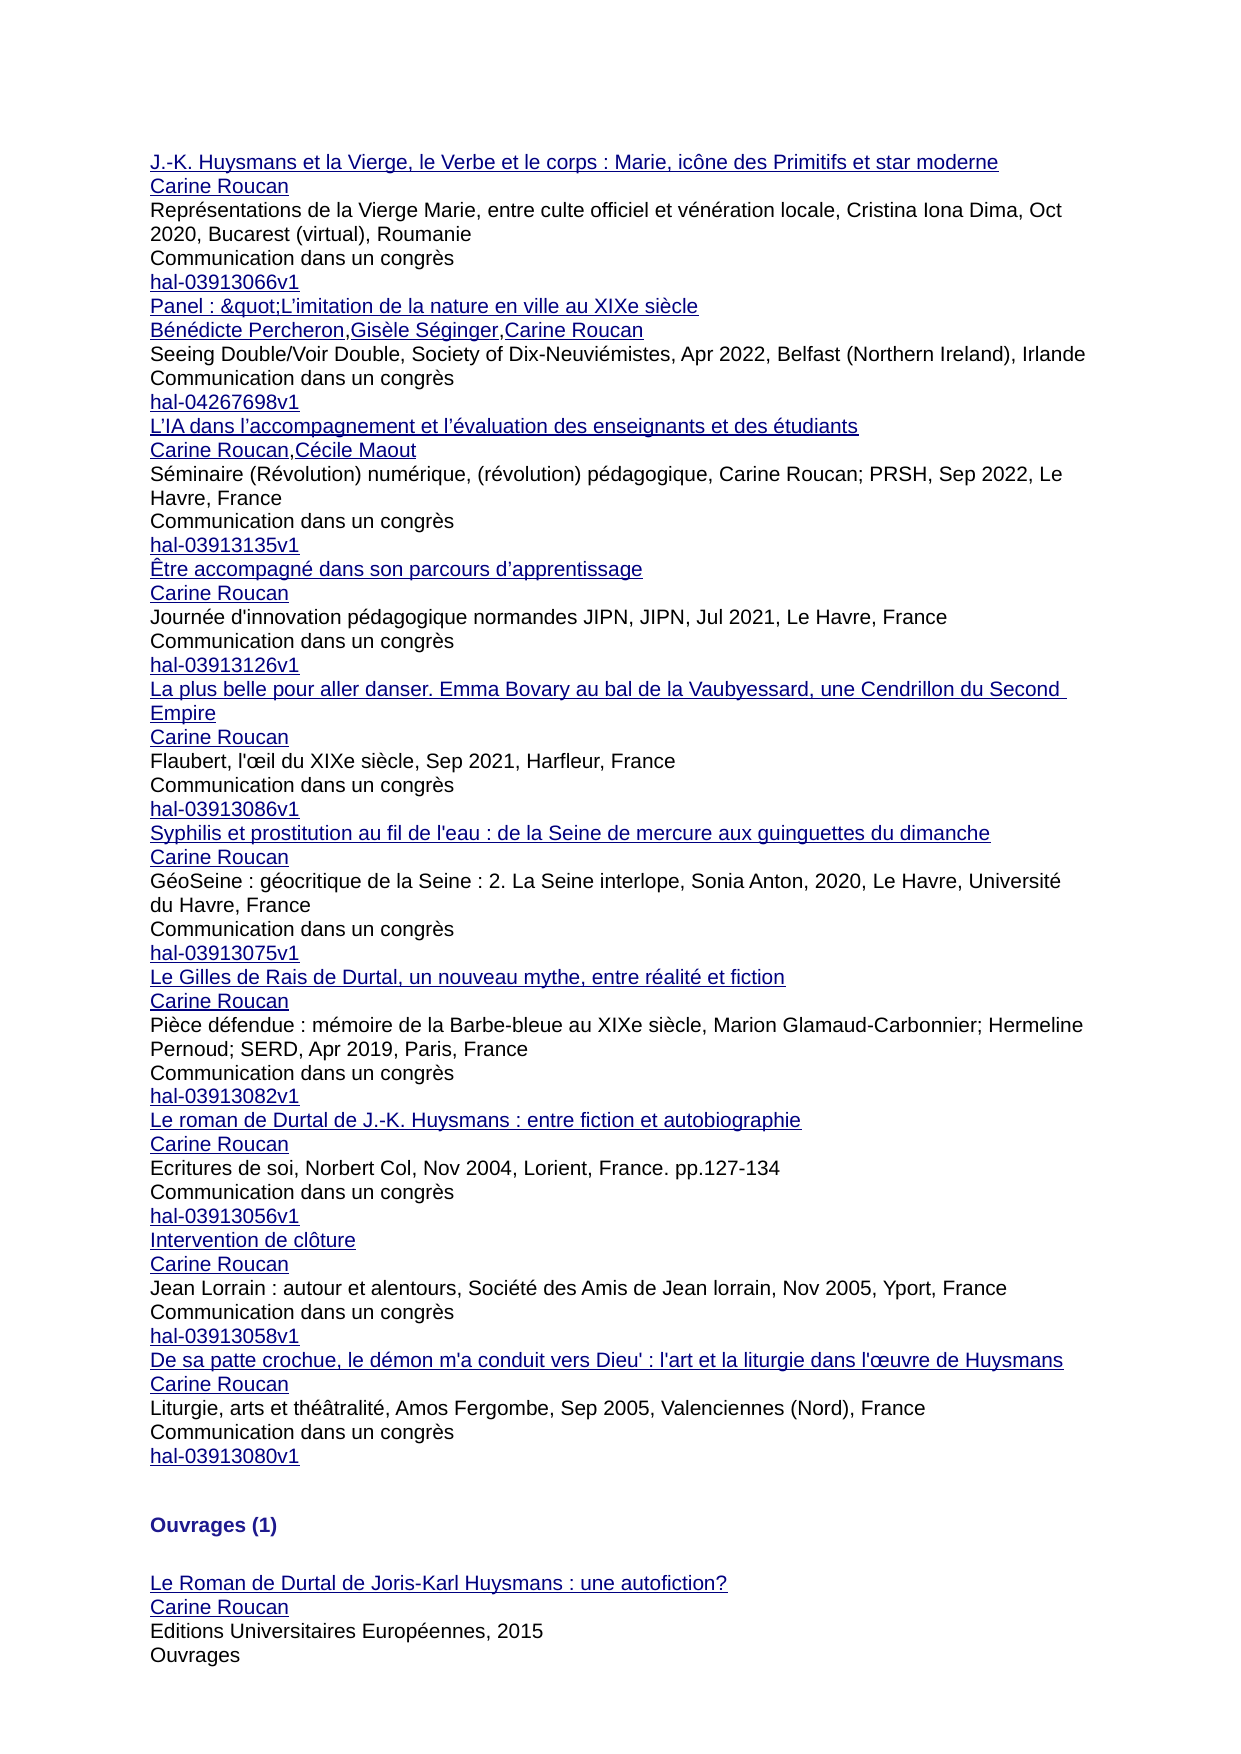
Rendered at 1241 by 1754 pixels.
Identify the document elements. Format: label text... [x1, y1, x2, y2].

table_cell L’IA dans l’accompagnement et l’évaluation des enseignants et des étudiants Carine Roucan,Cécile Maout Séminaire (Révolution) numérique, (révolution) pédagogique, Carine Roucan; PRSH, Sep 2022, Le Havre, France Communication dans un congrès hal-03913135v1 [150, 414, 1090, 557]
table_cell La plus belle pour aller danser. Emma Bovary au bal de la Vaubyessard, une Cendrillon du Second Empire Carine Roucan Flaubert, l'œil du XIXe siècle, Sep 2021, Harfleur, France Communication dans un congrès hal-03913086v1 [150, 677, 1090, 821]
table_cell Être accompagné dans son parcours d’apprentissage Carine Roucan Journée d'innovation pédagogique normandes JIPN, JIPN, Jul 2021, Le Havre, France Communication dans un congrès hal-03913126v1 [150, 557, 1090, 677]
table_cell Le Gilles de Rais de Durtal, un nouveau mythe, entre réalité et fiction Carine Roucan Pièce défendue : mémoire de la Barbe-bleue au XIXe siècle, Marion Glamaud-Carbonnier; Hermeline Pernoud; SERD, Apr 2019, Paris, France Communication dans un congrès hal-03913082v1 [150, 965, 1090, 1108]
subtitle Ouvrages (1) [150, 1512, 1090, 1536]
table_cell Intervention de clôture Carine Roucan Jean Lorrain : autour et alentours, Société des Amis de Jean lorrain, Nov 2005, Yport, France Communication dans un congrès hal-03913058v1 [150, 1228, 1090, 1348]
table_cell Syphilis et prostitution au fil de l'eau : de la Seine de mercure aux guinguettes du dimanche Carine Roucan GéoSeine : géocritique de la Seine : 2. La Seine interlope, Sonia Anton, 2020, Le Havre, Université du Havre, France Communication dans un congrès hal-03913075v1 [150, 821, 1090, 964]
table_cell De sa patte crochue, le démon m'a conduit vers Dieu' : l'art et la liturgie dans l'œuvre de Huysmans Carine Roucan Liturgie, arts et théâtralité, Amos Fergombe, Sep 2005, Valenciennes (Nord), France Communication dans un congrès hal-03913080v1 [150, 1348, 1090, 1468]
table_cell Le roman de Durtal de J.-K. Huysmans : entre fiction et autobiographie Carine Roucan Ecritures de soi, Norbert Col, Nov 2004, Lorient, France. pp.127-134 Communication dans un congrès hal-03913056v1 [150, 1108, 1090, 1228]
table_cell Panel : &quot;L’imitation de la nature en ville au XIXe siècle Bénédicte Percheron,Gisèle Séginger,Carine Roucan Seeing Double/Voir Double, Society of Dix-Neuviémistes, Apr 2022, Belfast (Northern Ireland), Irlande Communication dans un congrès hal-04267698v1 [150, 294, 1090, 413]
table_cell J.-K. Huysmans et la Vierge, le Verbe et le corps : Marie, icône des Primitifs et star moderne Carine Roucan Représentations de la Vierge Marie, entre culte officiel et vénération locale, Cristina Iona Dima, Oct 2020, Bucarest (virtual), Roumanie Communication dans un congrès hal-03913066v1 [150, 150, 1090, 294]
table_header Le Roman de Durtal de Joris-Karl Huysmans : une autofiction? Carine Roucan Editions Universitaires Européennes, 2015 Ouvrages [150, 1571, 1090, 1667]
